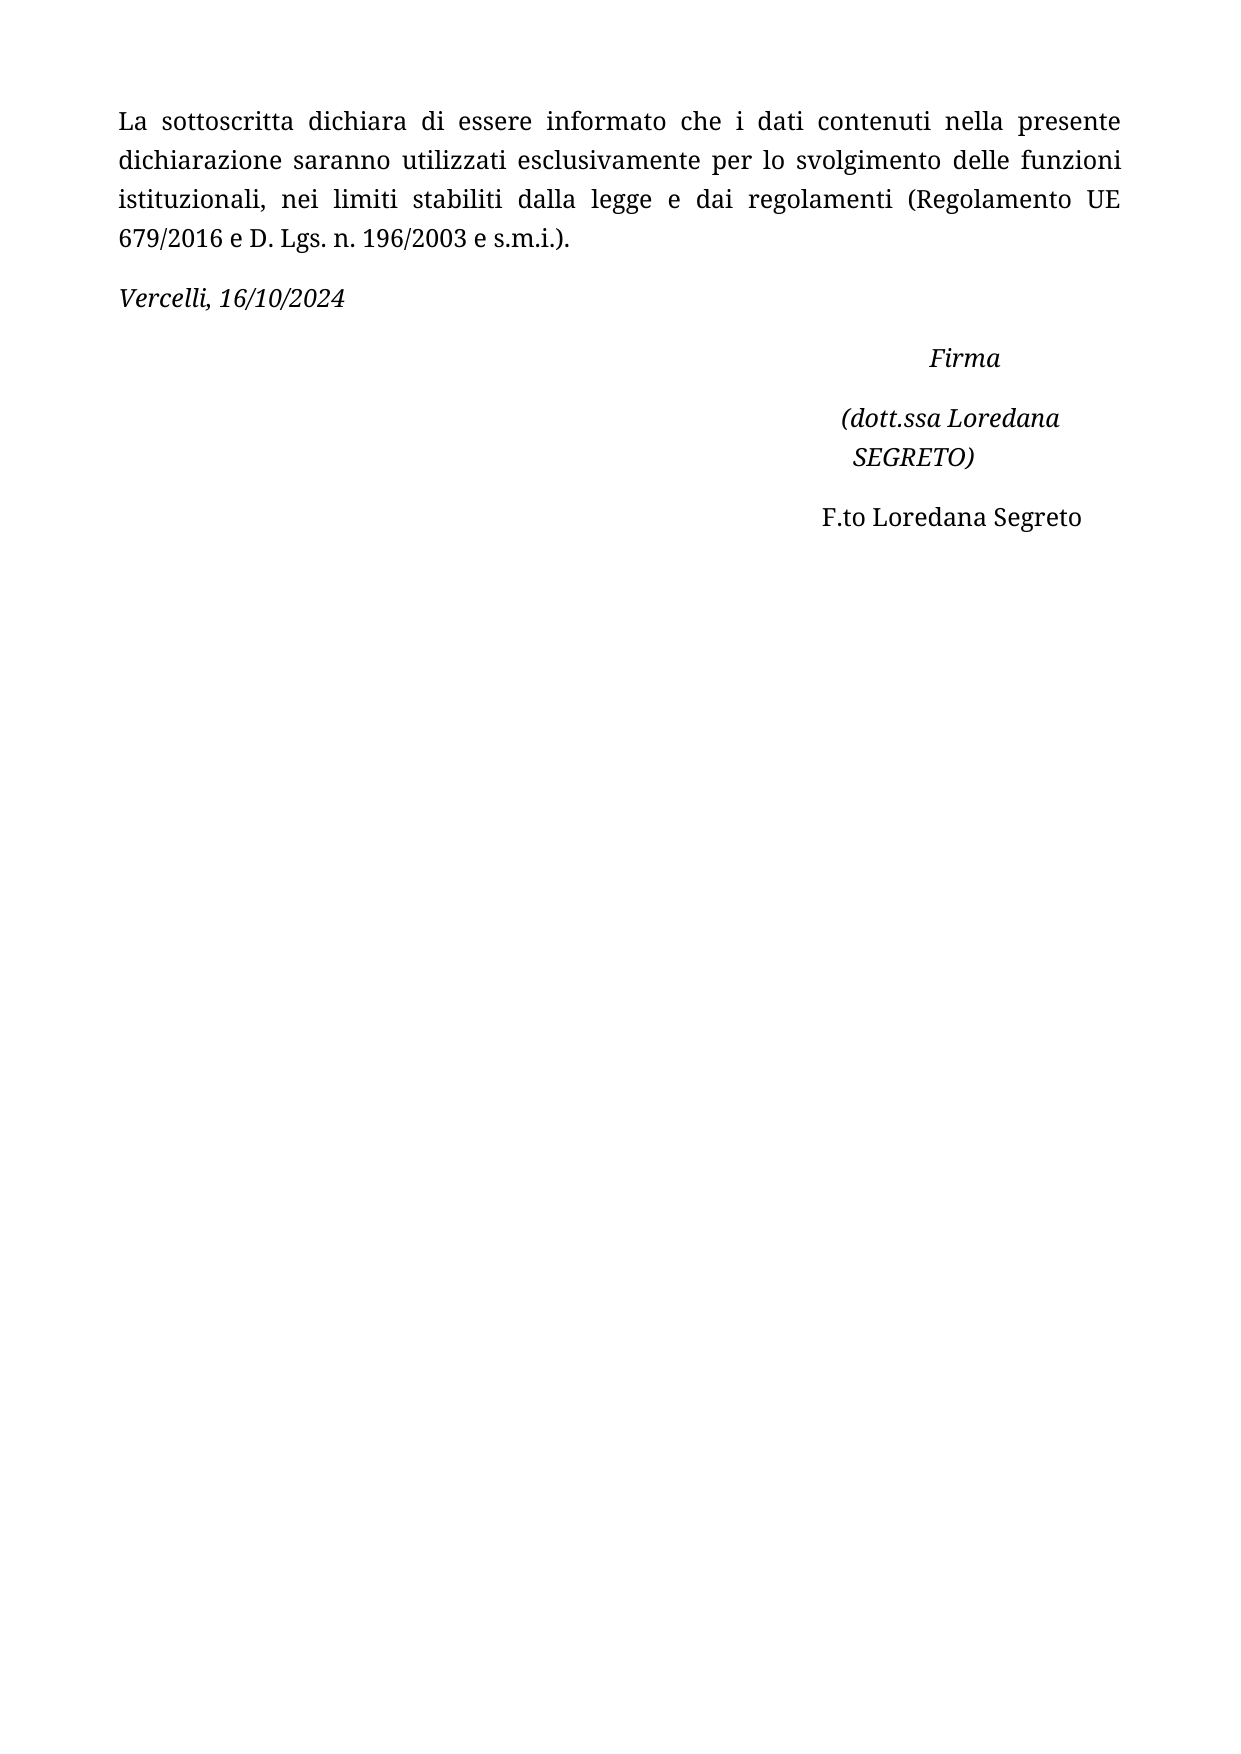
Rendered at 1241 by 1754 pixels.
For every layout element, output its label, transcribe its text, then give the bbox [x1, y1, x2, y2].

text (dott.ssa Loredana SEGRETO) [708, 401, 1122, 474]
text La sottoscritta dichiara di essere informato che i dati contenuti nella presente dichiarazione saranno utilizzati esclusivamente per lo svolgimento delle funzioni istituzionali, nei limiti stabiliti dalla legge e dai regolamenti (Regolamento UE 679/2016 e D. Lgs. n. 196/2003 e s.m.i.). [118, 103, 1122, 255]
text Vercelli, 16/10/2024 [118, 281, 1122, 315]
text Firma [856, 341, 1122, 375]
text F.to Loredana Segreto [708, 500, 1122, 534]
